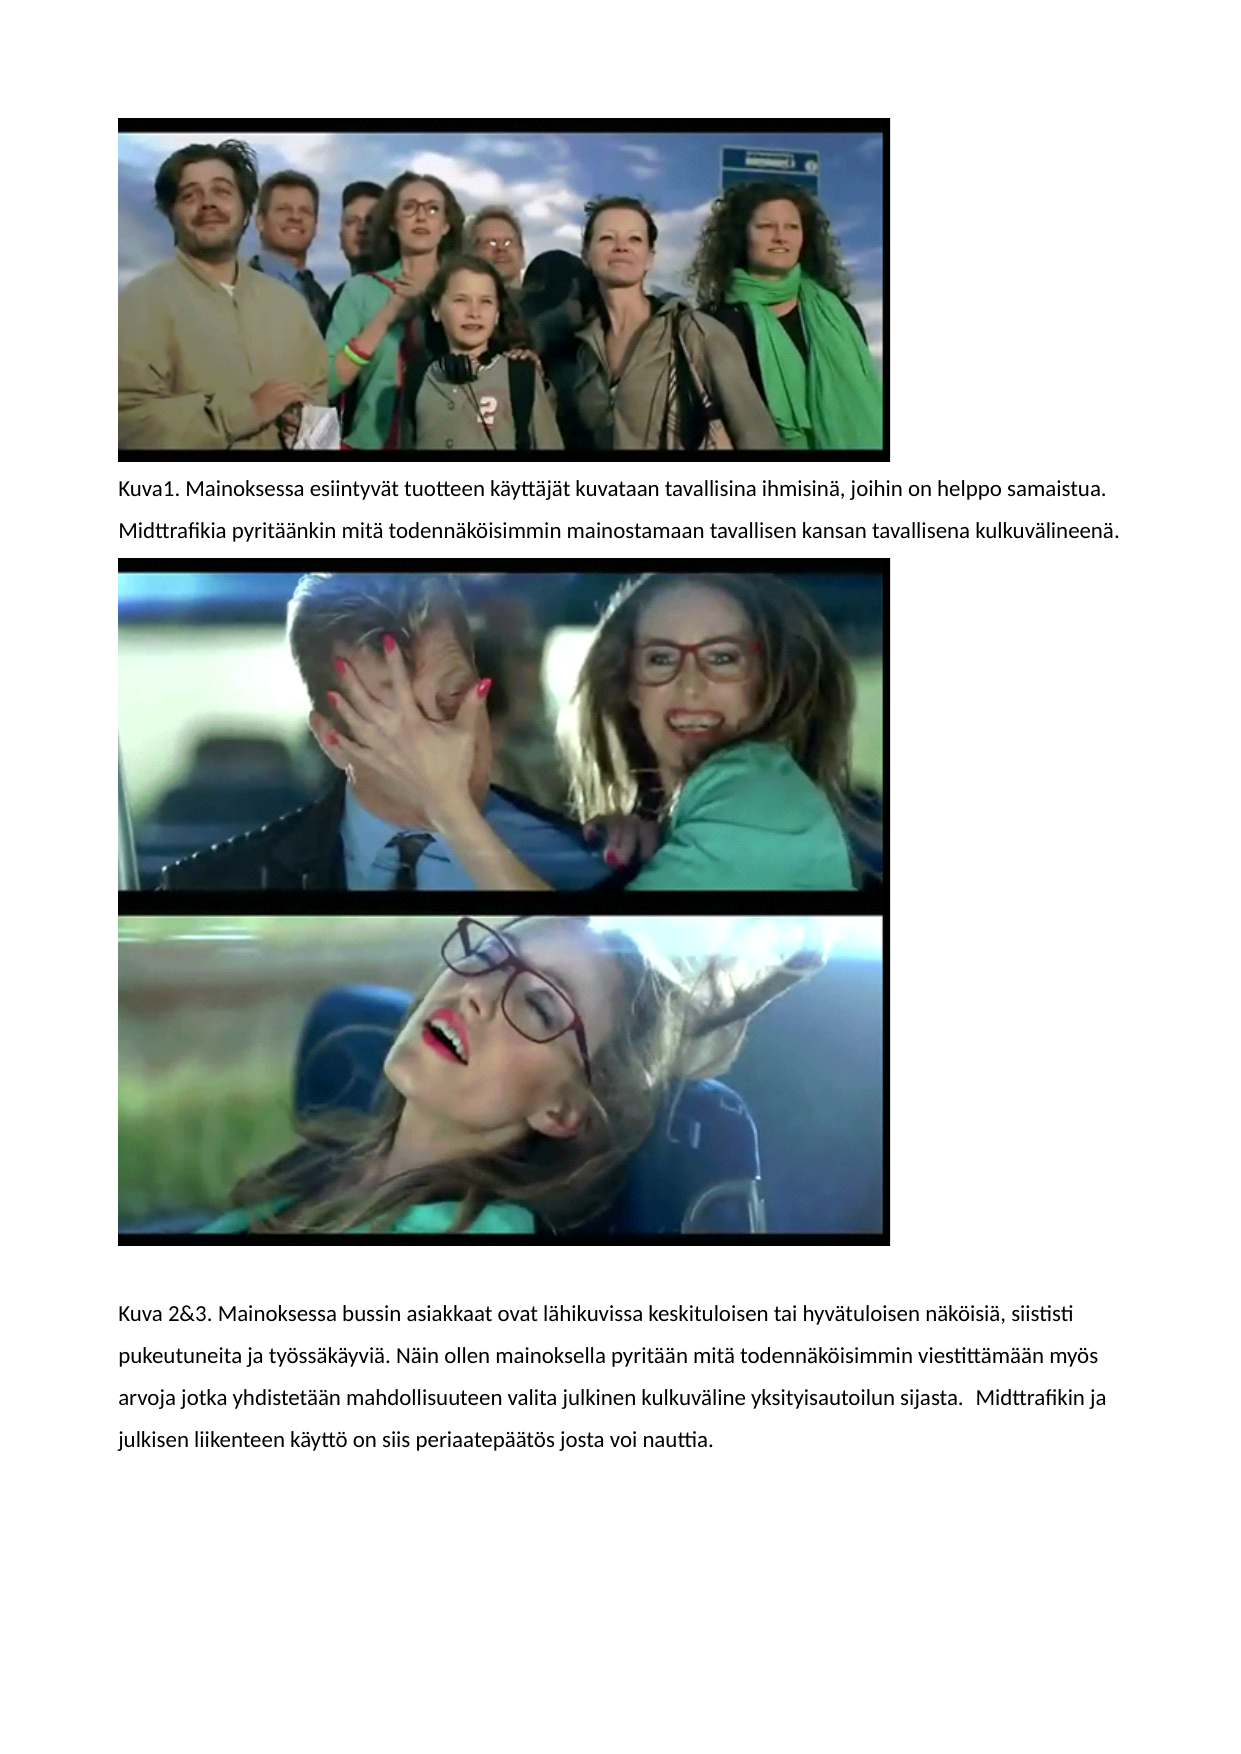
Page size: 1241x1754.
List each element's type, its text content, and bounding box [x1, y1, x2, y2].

text ­ [890, 118, 1122, 462]
text Kuva1. Mainoksessa esiintyvät tuotteen käyttäjät kuvataan tavallisina ihmisinä, joihin on helppo samaistua. Midttrafikia pyritäänkin mitä todennäköisimmin mainostamaan tavallisen kansan tavallisena kulkuvälineenä. [118, 474, 1122, 544]
text Kuva 2&3. Mainoksessa bussin asiakkaat ovat lähikuvissa keskituloisen tai hyvätuloisen näköisiä, siististi pukeutuneita ja työssäkäyviä. Näin ollen mainoksella pyritään mitä todennäköisimmin viestittämään myös arvoja jotka yhdistetään mahdollisuuteen valita julkinen kulkuväline yksityisautoilun sijasta. Midttrafikin ja julkisen liikenteen käyttö on siis periaatepäätös josta voi nauttia. [118, 1299, 1122, 1453]
